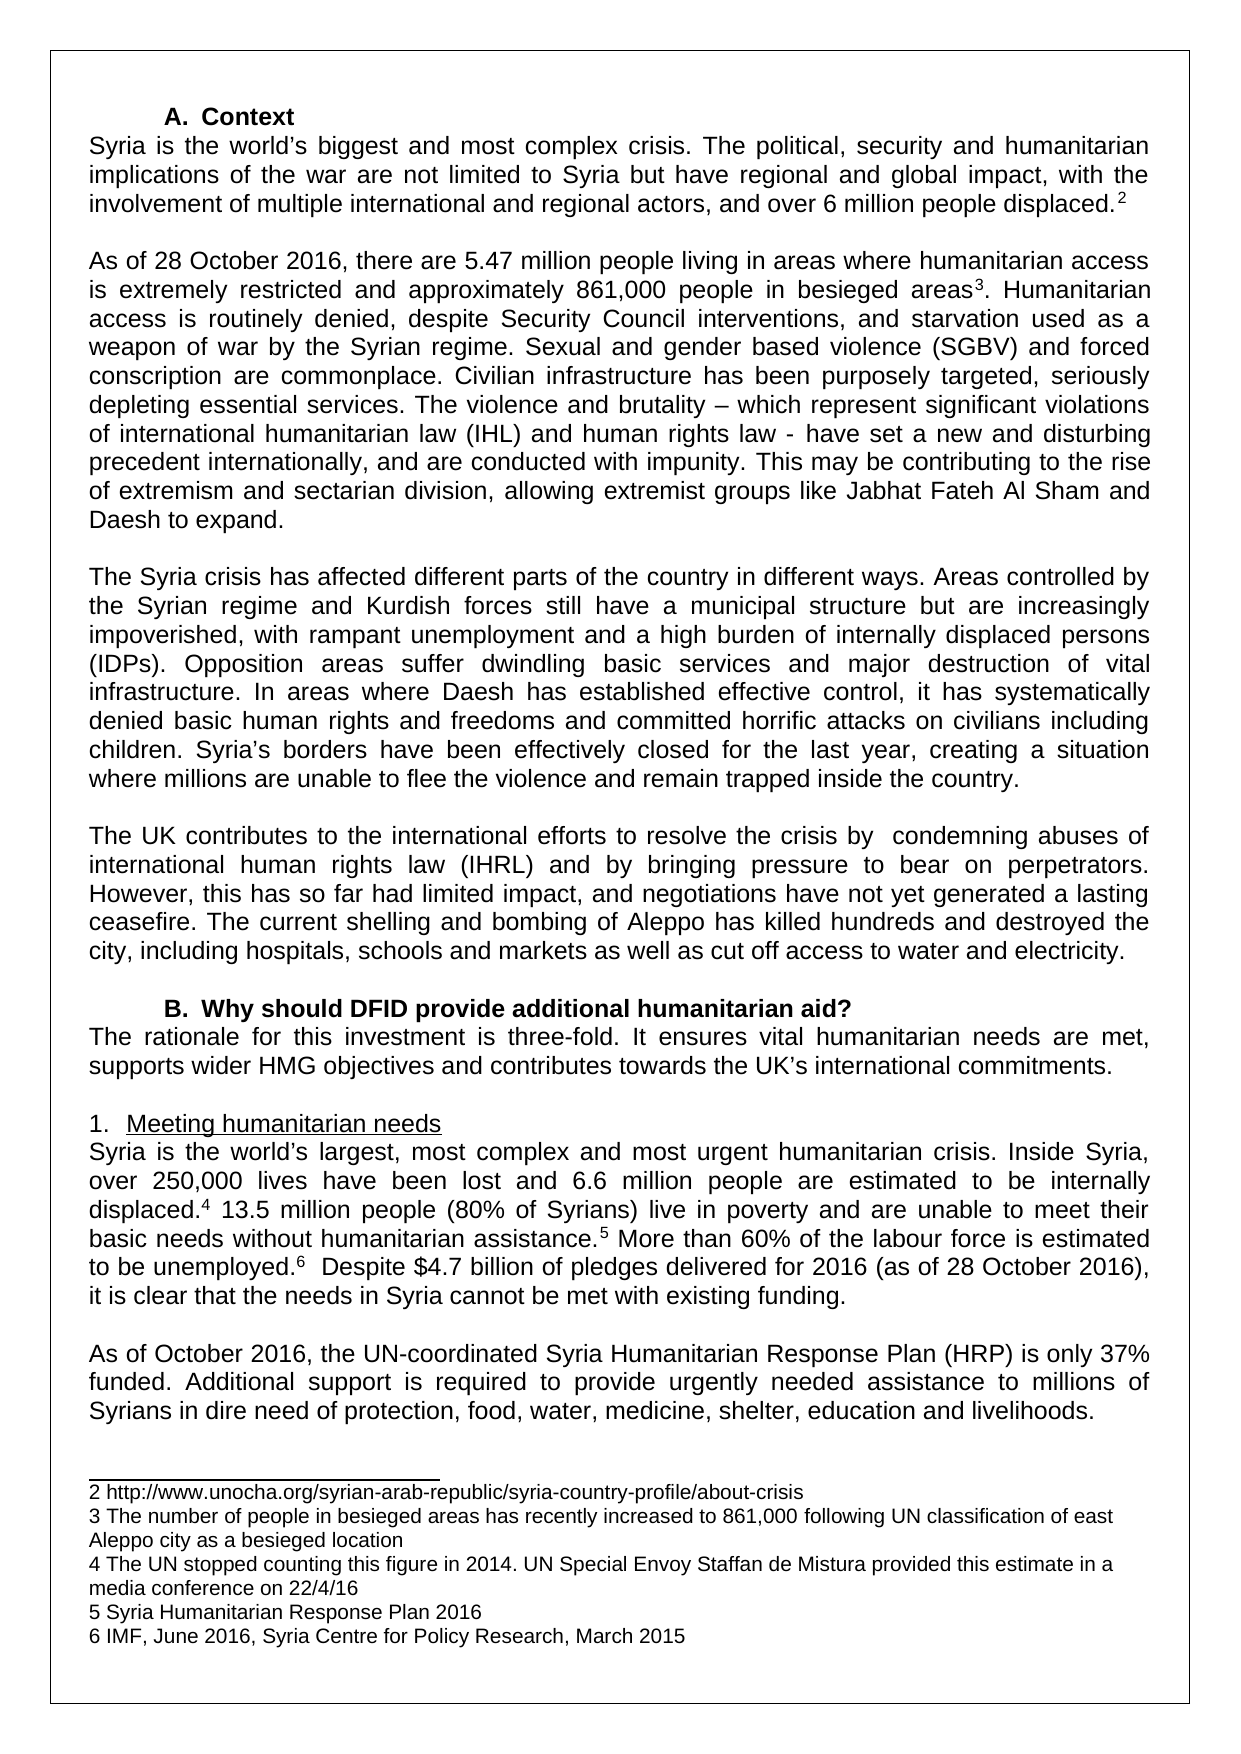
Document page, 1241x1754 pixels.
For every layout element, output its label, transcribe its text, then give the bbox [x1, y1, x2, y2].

text Syria is the world’s largest, most complex and most urgent humanitarian crisis. Inside Syria, over 250,000 lives have been lost and 6.6 million people are estimated to be internally displaced. 13.5 million people (80% of Syrians) live in poverty and are unable to meet their basic needs without humanitarian assistance. More than 60% of the labour force is estimated to be unemployed. Despite $4.7 billion of pledges delivered for 2016 (as of 28 October 2016), it is clear that the needs in Syria cannot be met with existing funding. [89, 1137, 1152, 1310]
list Context [164, 102, 1152, 131]
text The rationale for this investment is three-fold. It ensures vital humanitarian needs are met, supports wider HMG objectives and contributes towards the UK’s international commitments. [89, 1022, 1152, 1080]
text Syria Humanitarian Response Plan 2016 [89, 1600, 1152, 1624]
text IMF, June 2016, Syria Centre for Policy Research, March 2015 [89, 1624, 1152, 1648]
text The UK contributes to the international efforts to resolve the crisis by condemning abuses of international human rights law (IHRL) and by bringing pressure to bear on perpetrators. However, this has so far had limited impact, and negotiations have not yet generated a lasting ceasefire. The current shelling and bombing of Aleppo has killed hundreds and destroyed the city, including hospitals, schools and markets as well as cut off access to water and electricity. [89, 821, 1152, 965]
list Why should DFID provide additional humanitarian aid? [164, 994, 1152, 1022]
text As of 28 October 2016, there are 5.47 million people living in areas where humanitarian access is extremely restricted and approximately 861,000 people in besieged areas. Humanitarian access is routinely denied, despite Security Council interventions, and starvation used as a weapon of war by the Syrian regime. Sexual and gender based violence (SGBV) and forced conscription are commonplace. Civilian infrastructure has been purposely targeted, seriously depleting essential services. The violence and brutality – which represent significant violations of international humanitarian law (IHL) and human rights law - have set a new and disturbing precedent internationally, and are conducted with impunity. This may be contributing to the rise of extremism and sectarian division, allowing extremist groups like Jabhat Fateh Al Sham and Daesh to expand. [89, 246, 1152, 534]
text The Syria crisis has affected different parts of the country in different ways. Areas controlled by the Syrian regime and Kurdish forces still have a municipal structure but are increasingly impoverished, with rampant unemployment and a high burden of internally displaced persons (IDPs). Opposition areas suffer dwindling basic services and major destruction of vital infrastructure. In areas where Daesh has established effective control, it has systematically denied basic human rights and freedoms and committed horrific attacks on civilians including children. Syria’s borders have been effectively closed for the last year, creating a situation where millions are unable to flee the violence and remain trapped inside the country. [89, 562, 1152, 792]
list Meeting humanitarian needs [89, 1109, 1152, 1137]
text As of October 2016, the UN-coordinated Syria Humanitarian Response Plan (HRP) is only 37% funded. Additional support is required to provide urgently needed assistance to millions of Syrians in dire need of protection, food, water, medicine, shelter, education and livelihoods. [89, 1339, 1152, 1425]
text The number of people in besieged areas has recently increased to 861,000 following UN classification of east Aleppo city as a besieged location [89, 1504, 1152, 1552]
text http://www.unocha.org/syrian-arab-republic/syria-country-profile/about-crisis [89, 1480, 1152, 1504]
text Syria is the world’s biggest and most complex crisis. The political, security and humanitarian implications of the war are not limited to Syria but have regional and global impact, with the involvement of multiple international and regional actors, and over 6 million people displaced. [89, 131, 1152, 217]
text The UN stopped counting this figure in 2014. UN Special Envoy Staffan de Mistura provided this estimate in a media conference on 22/4/16 [89, 1552, 1152, 1600]
